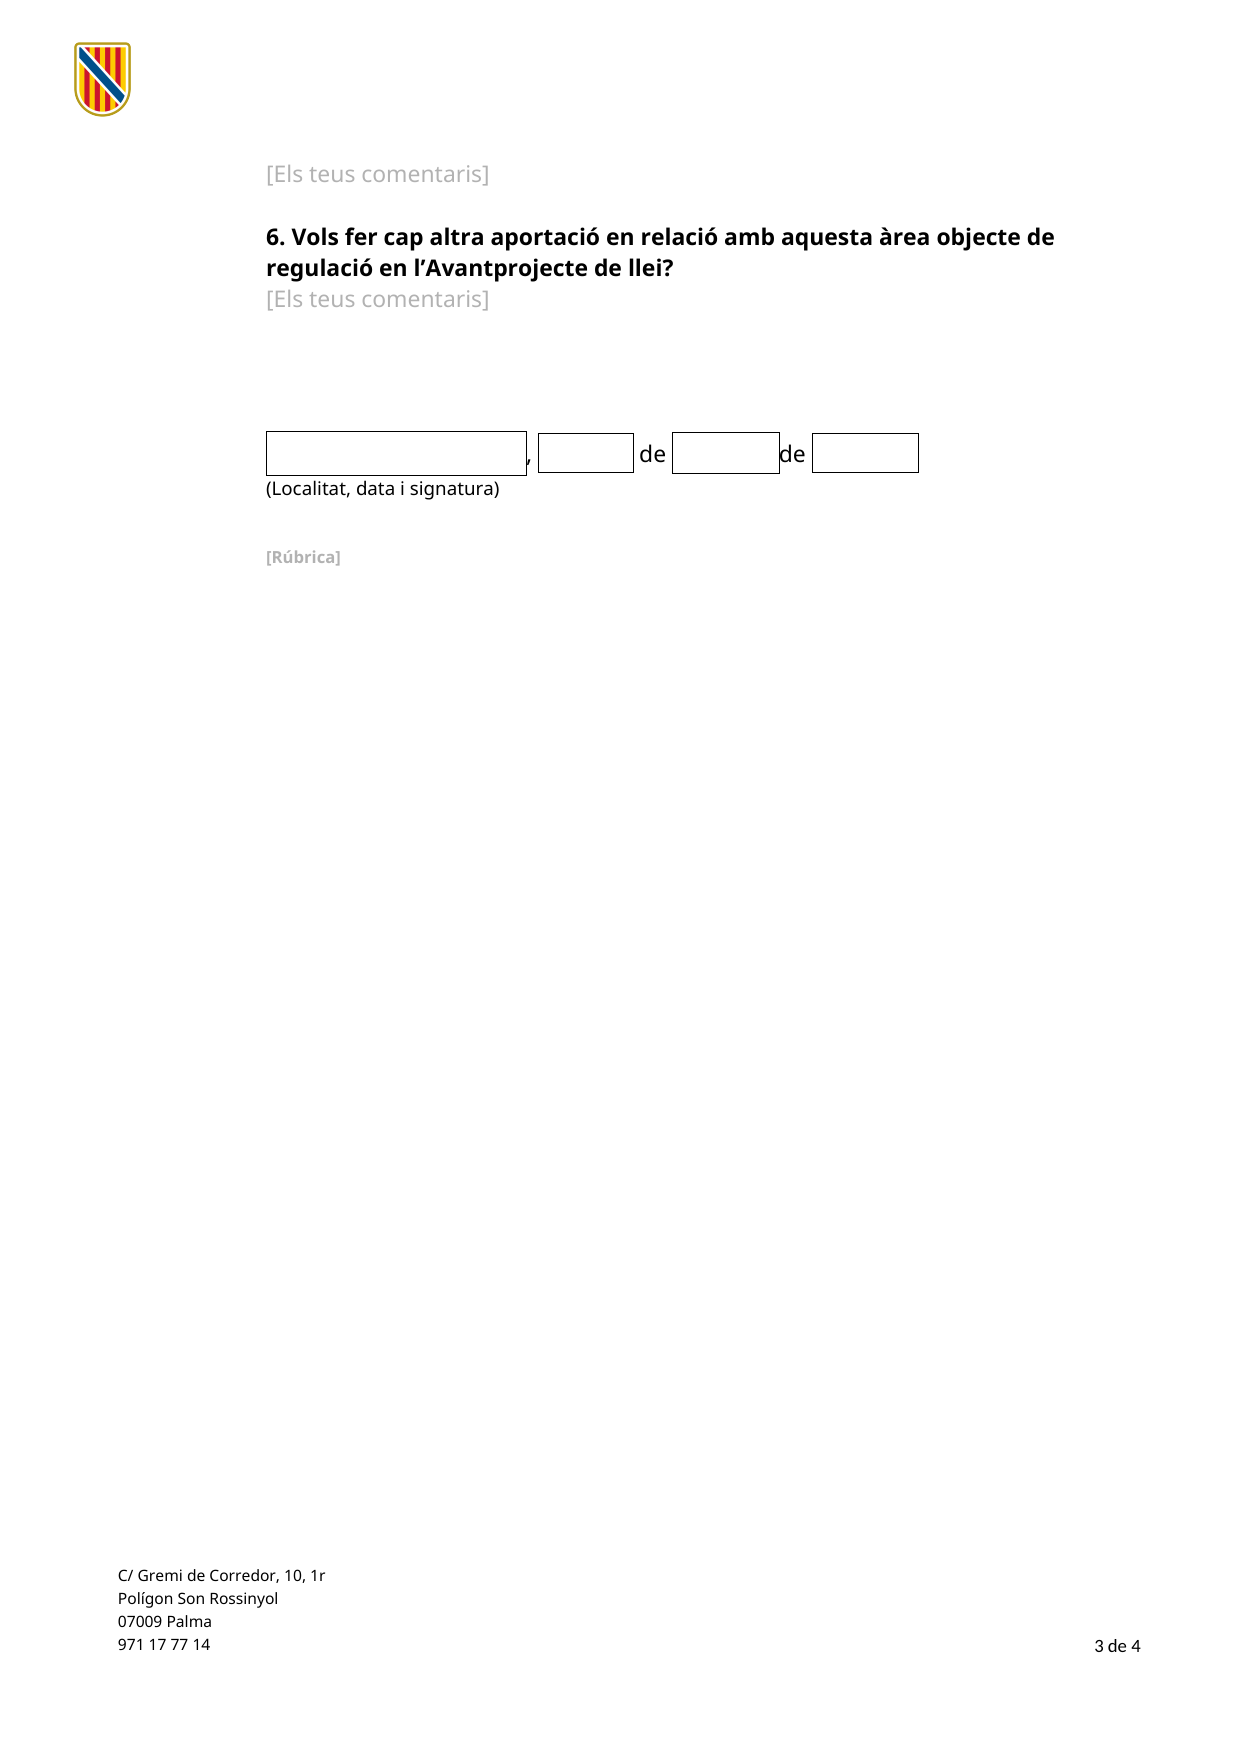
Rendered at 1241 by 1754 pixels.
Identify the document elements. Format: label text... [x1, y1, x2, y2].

text [Els teus comentaris] [266, 158, 1152, 189]
text [Els teus comentaris] [266, 283, 1152, 314]
text 6. Vols fer cap altra aportació en relació amb aquesta àrea objecte de regulació en l’Avantprojecte de llei? [266, 220, 1152, 283]
picture [56, 14, 149, 145]
text , de de [527, 431, 1152, 475]
text [Rúbrica] [266, 546, 1152, 568]
text (Localitat, data i signatura) [266, 475, 1152, 500]
